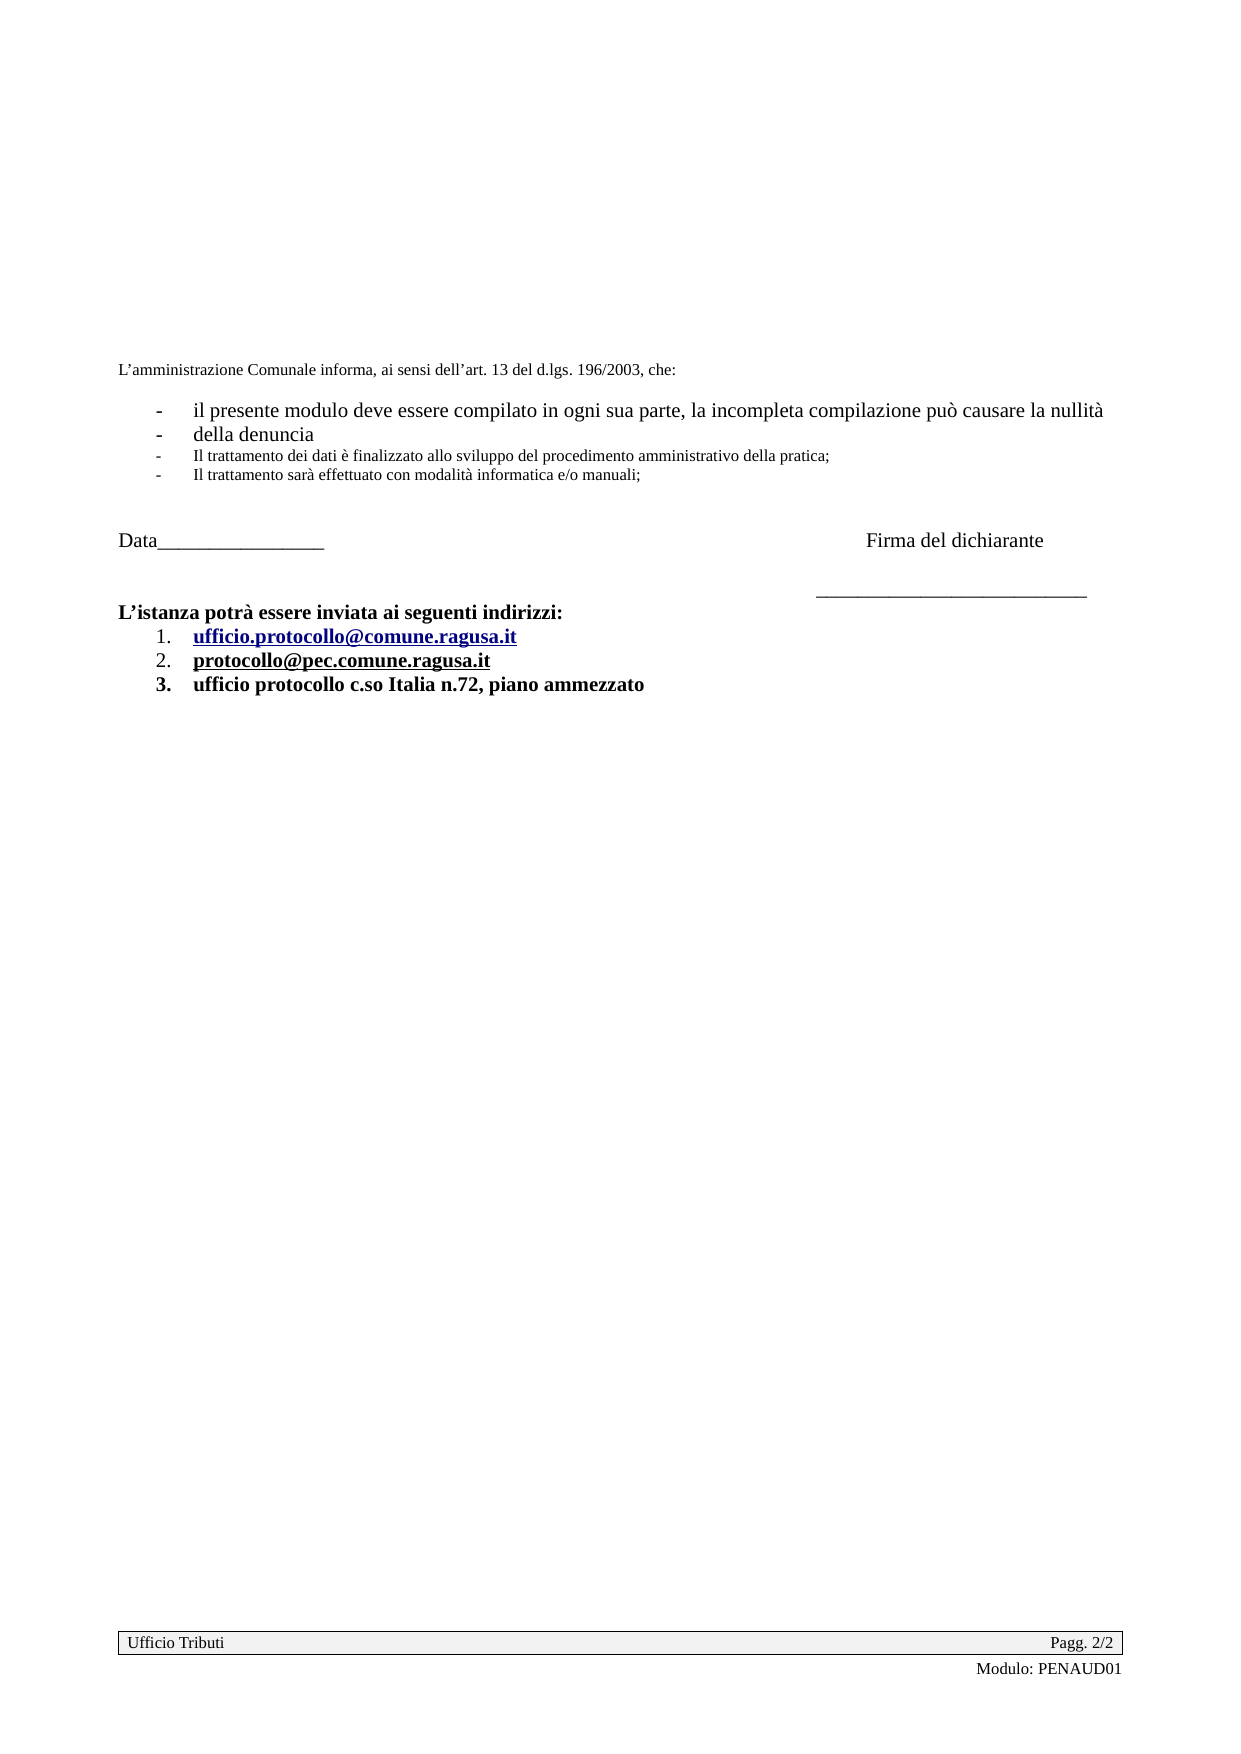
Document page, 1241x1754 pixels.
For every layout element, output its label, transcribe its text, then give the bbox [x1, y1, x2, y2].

list Il trattamento sarà effettuato con modalità informatica e/o manuali; [156, 465, 1122, 484]
list Il trattamento dei dati è finalizzato allo sviluppo del procedimento amministrativo della pratica; [156, 446, 1122, 465]
text Data________________ Firma del dichiarante [118, 528, 1122, 552]
text L’istanza potrà essere inviata ai seguenti indirizzi: [118, 600, 1122, 624]
text L’amministrazione Comunale informa, ai sensi dell’art. 13 del d.lgs. 196/2003, che: [118, 359, 1122, 379]
list il presente modulo deve essere compilato in ogni sua parte, la incompleta compilazione può causare la nullità [156, 398, 1122, 422]
list ufficio protocollo c.so Italia n.72, piano ammezzato [156, 672, 1122, 696]
list protocollo@pec.comune.ragusa.it [156, 648, 1122, 672]
list della denuncia [156, 422, 1122, 446]
list ufficio.protocollo@comune.ragusa.it [156, 624, 1122, 648]
text __________________________ [118, 576, 1122, 600]
